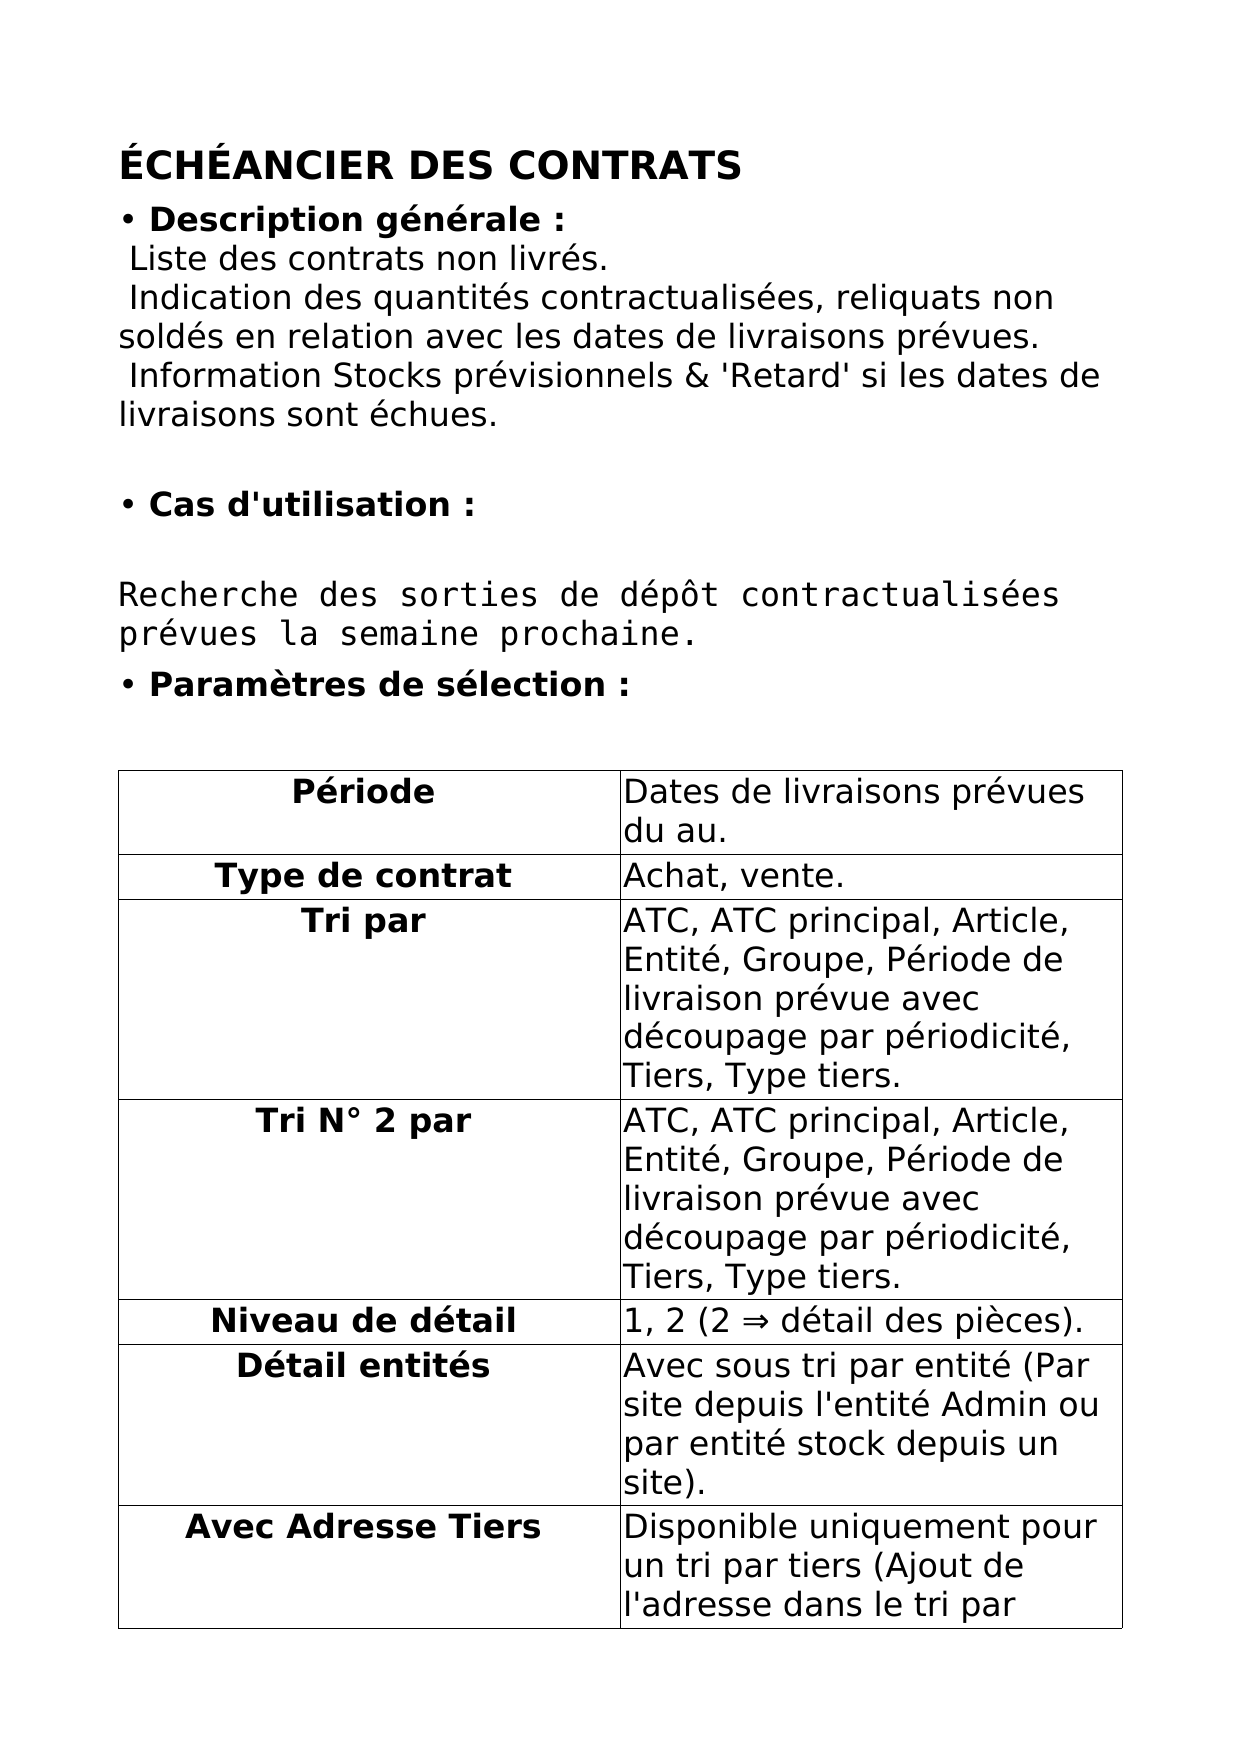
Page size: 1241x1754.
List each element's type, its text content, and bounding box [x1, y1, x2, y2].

table_cell Détail entités [119, 1345, 620, 1505]
table_cell Niveau de détail [119, 1300, 620, 1344]
table_cell Tri N° 2 par [119, 1100, 620, 1299]
table_cell ATC, ATC principal, Article, Entité, Groupe, Période de livraison prévue avec découpage par périodicité, Tiers, Type tiers. [621, 1100, 1122, 1299]
subtitle ÉCHÉANCIER DES CONTRATS [118, 143, 1122, 188]
table_cell 1, 2 (2 ⇒ détail des pièces). [621, 1300, 1122, 1344]
table_header Dates de livraisons prévues du au. [621, 771, 1122, 854]
table_cell ATC, ATC principal, Article, Entité, Groupe, Période de livraison prévue avec découpage par périodicité, Tiers, Type tiers. [621, 900, 1122, 1099]
table_cell Avec Adresse Tiers [119, 1506, 620, 1627]
table_cell Tri par [119, 900, 620, 1099]
table_cell Achat, vente. [621, 855, 1122, 898]
text • Cas d'utilisation : [118, 485, 1122, 563]
text Recherche des sorties de dépôt contractualisées prévues la semaine prochaine. [118, 576, 1122, 653]
table_cell Disponible uniquement pour un tri par tiers (Ajout de l'adresse dans le tri par [621, 1506, 1122, 1627]
table_cell Avec sous tri par entité (Par site depuis l'entité Admin ou par entité stock depuis un site). [621, 1345, 1122, 1505]
table_cell Type de contrat [119, 855, 620, 898]
text • Paramètres de sélection : [118, 665, 1122, 743]
text • Description générale : Liste des contrats non livrés. Indication des quantités contractualisées, reliquats non soldés en relation avec les dates de livraisons prévues. Information Stocks prévisionnels & 'Retard' si les dates de livraisons sont échues. [118, 201, 1122, 473]
table_header Période [119, 771, 620, 854]
